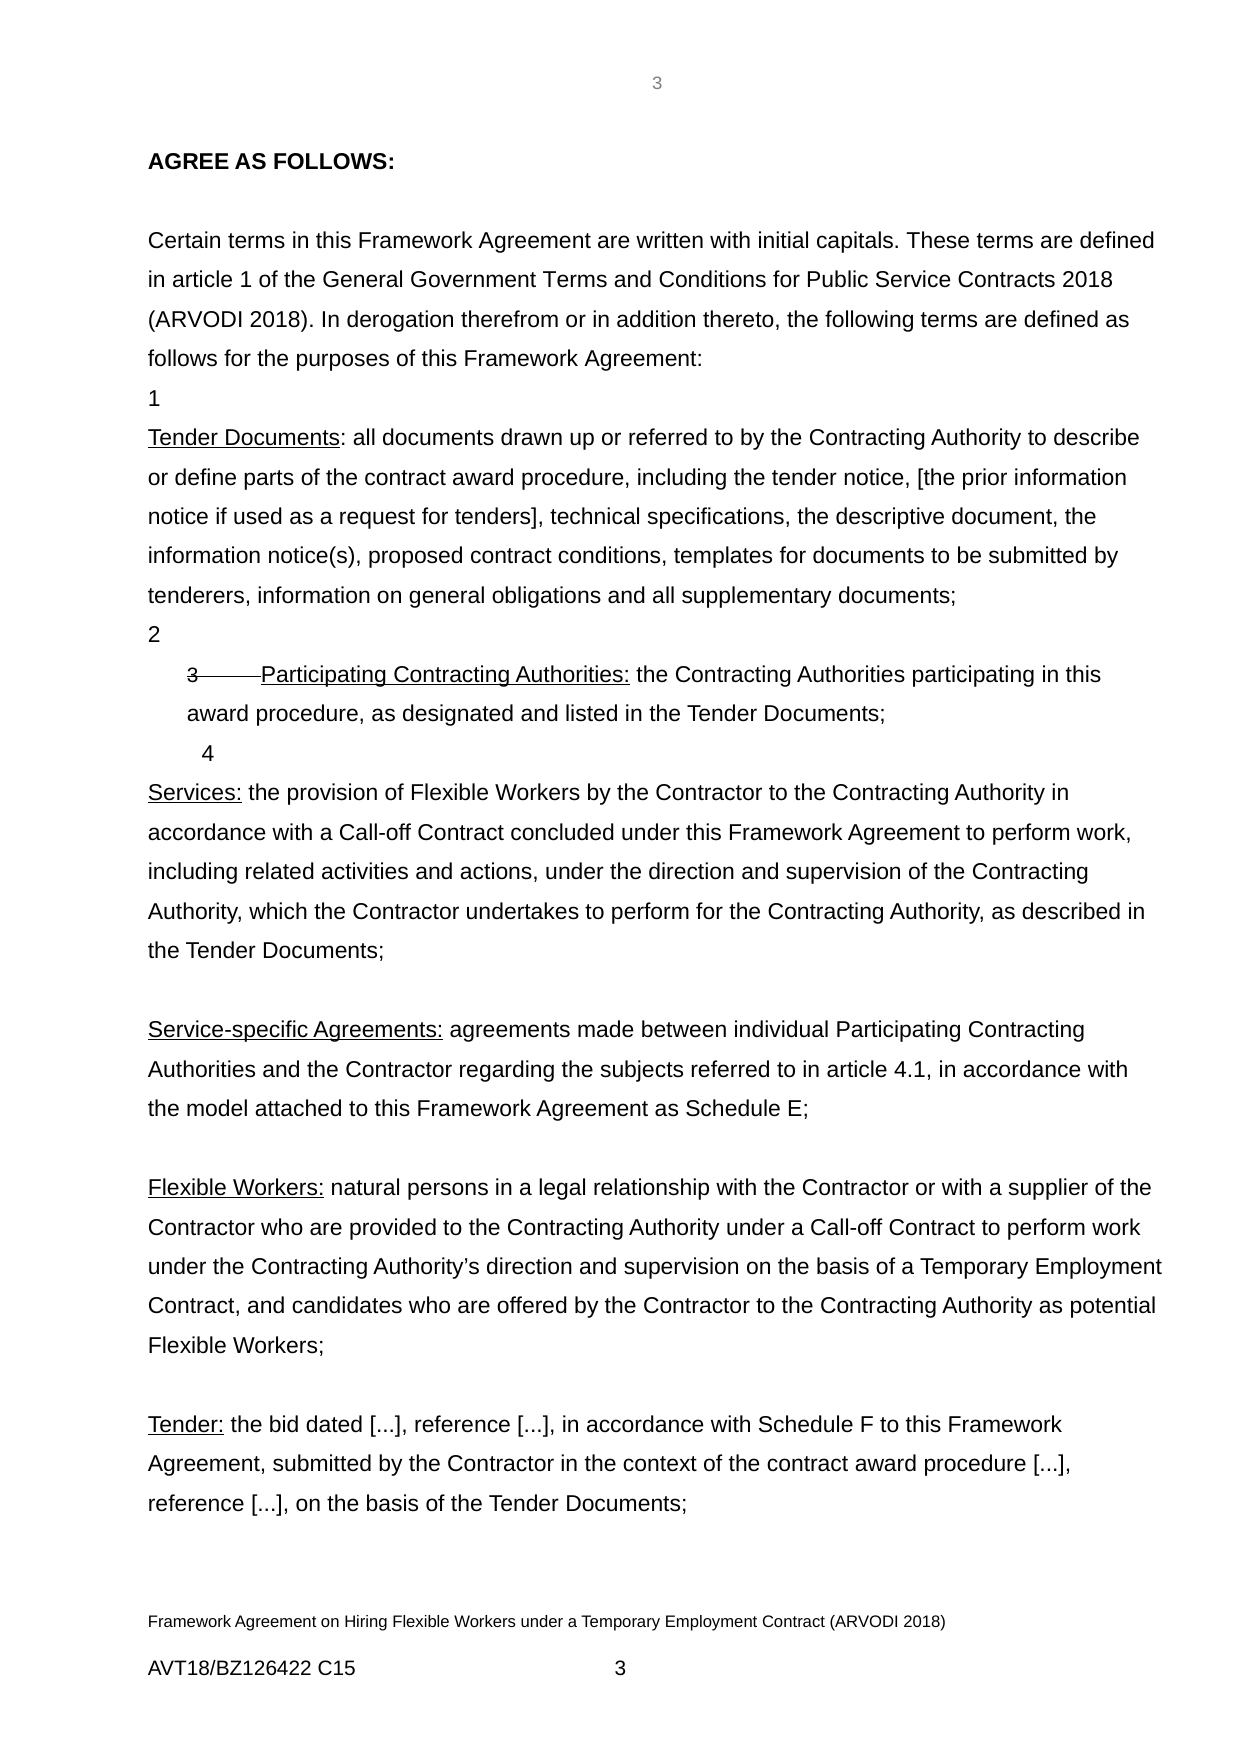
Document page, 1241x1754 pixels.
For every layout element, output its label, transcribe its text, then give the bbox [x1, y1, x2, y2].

text Certain terms in this Framework Agreement are written with initial capitals. These terms are defined in article 1 of the General Government Terms and Conditions for Public Service Contracts 2018 (ARVODI 2018). In derogation therefrom or in addition thereto, the following terms are defined as follows for the purposes of this Framework Agreement: [148, 227, 1167, 371]
text Services: the provision of Flexible Workers by the Contractor to the Contracting Authority in accordance with a Call-off Contract concluded under this Framework Agreement to perform work, including related activities and actions, under the direction and supervision of the Contracting Authority, which the Contractor undertakes to perform for the Contracting Authority, as described in the Tender Documents; [148, 779, 1167, 963]
text Flexible Workers: natural persons in a legal relationship with the Contractor or with a supplier of the Contractor who are provided to the Contracting Authority under a Call-off Contract to perform work under the Contracting Authority’s direction and supervision on the basis of a Temporary Employment Contract, and candidates who are offered by the Contractor to the Contracting Authority as potential Flexible Workers; [148, 1174, 1167, 1358]
text Tender Documents: all documents drawn up or referred to by the Contracting Authority to describe or define parts of the contract award procedure, including the tender notice, [the prior information notice if used as a request for tenders], technical specifications, the descriptive document, the information notice(s), proposed contract conditions, templates for documents to be submitted by tenderers, information on general obligations and all supplementary documents; [148, 424, 1167, 608]
subtitle Participating Contracting Authorities: the Contracting Authorities participating in this award procedure, as designated and listed in the Tender Documents; [187, 661, 1167, 727]
subtitle AGREE AS FOLLOWS: [148, 148, 1167, 174]
text Service-specific Agreements: agreements made between individual Participating Contracting Authorities and the Contractor regarding the subjects referred to in article 4.1, in accordance with the model attached to this Framework Agreement as Schedule E; [148, 1016, 1167, 1121]
text Tender: the bid dated [...], reference [...], in accordance with Schedule F to this Framework Agreement, submitted by the Contractor in the context of the contract award procedure [...], reference [...], on the basis of the Tender Documents; [148, 1411, 1167, 1516]
